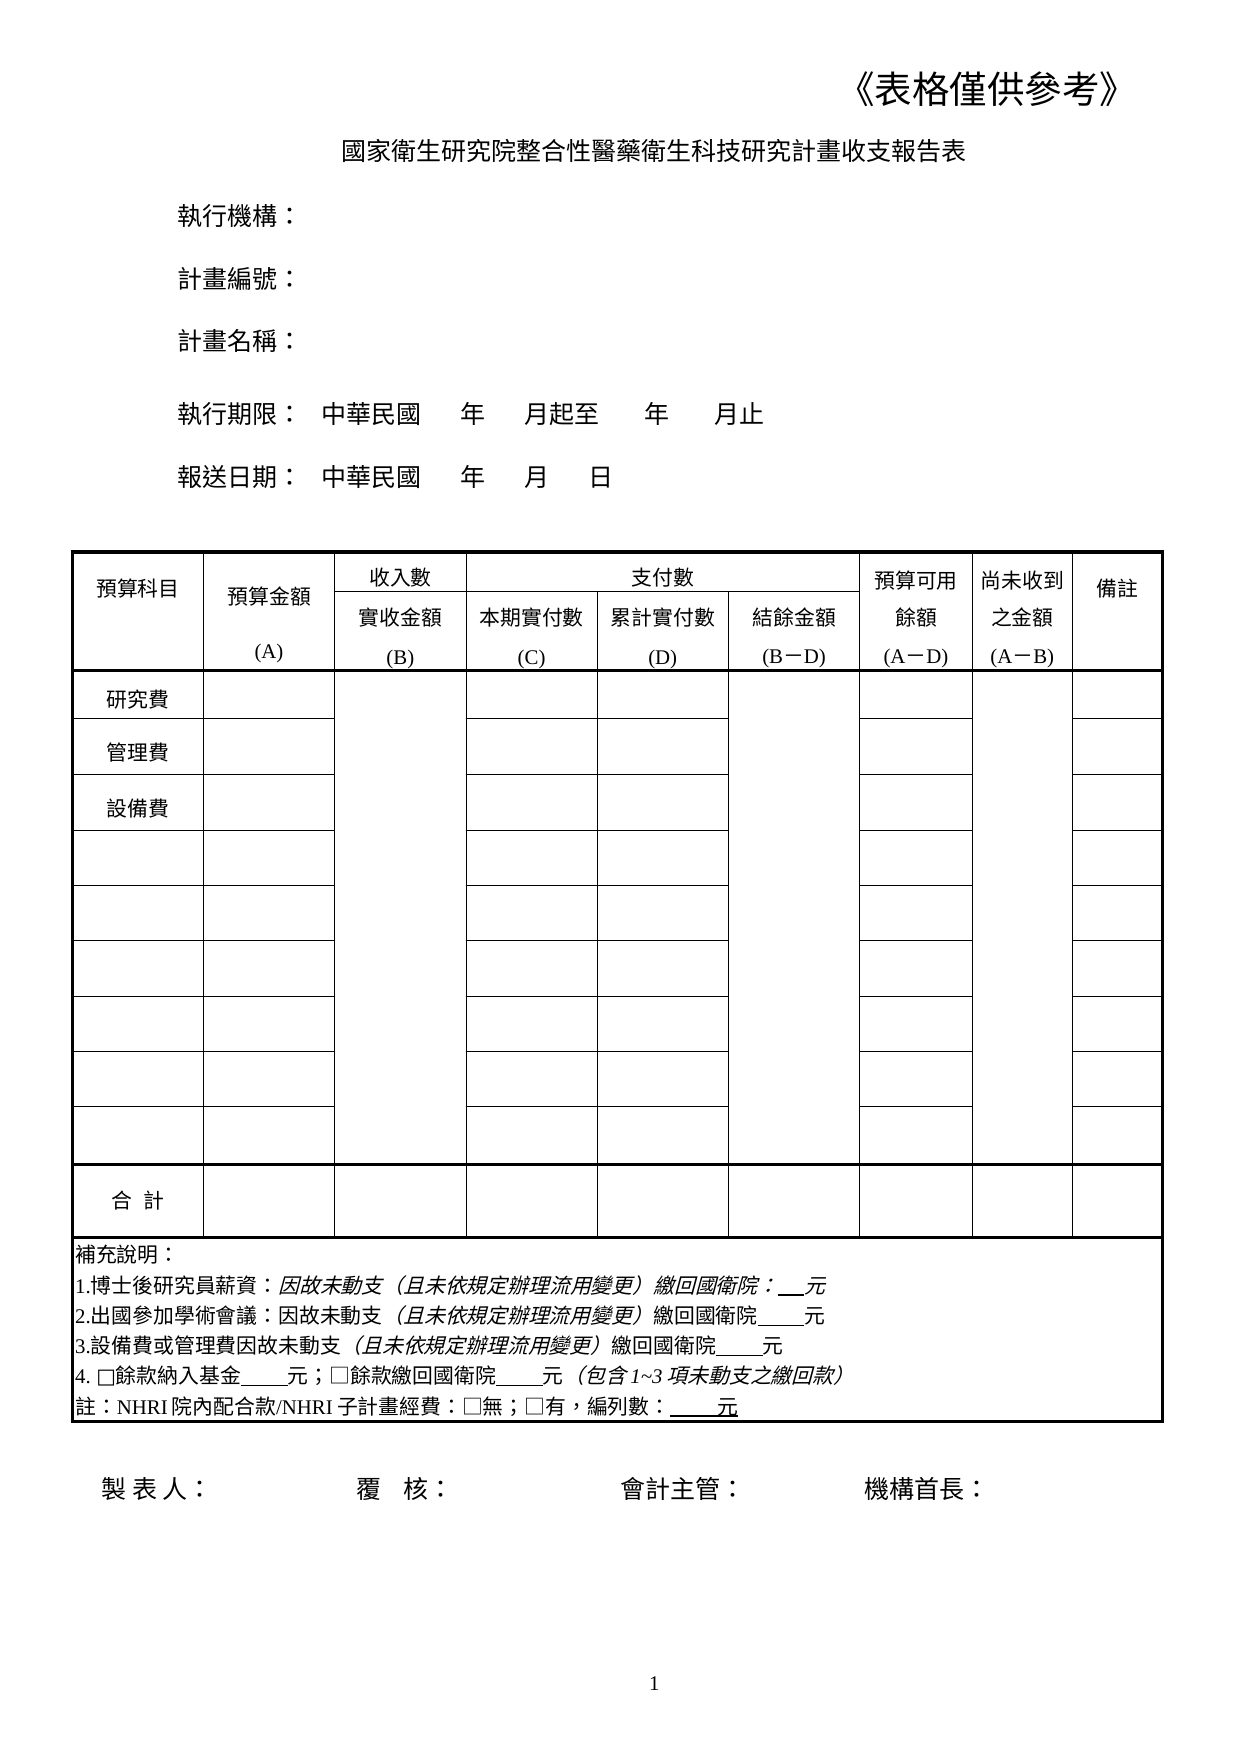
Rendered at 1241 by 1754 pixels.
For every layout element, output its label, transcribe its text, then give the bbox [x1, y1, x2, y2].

table_cell [204, 997, 334, 1051]
table_header [231, 1469, 353, 1506]
table_cell [467, 831, 597, 885]
table_cell [467, 1107, 597, 1162]
table_cell [860, 719, 972, 774]
table_cell [860, 997, 972, 1051]
table_cell 報送日期： [175, 443, 318, 505]
table_cell 計畫編號： [175, 255, 318, 317]
table_cell [335, 1166, 466, 1236]
table_cell [860, 941, 972, 996]
table_cell [598, 719, 728, 774]
table_cell [319, 255, 1048, 317]
table_cell [860, 831, 972, 885]
table_header 製 表 人： [99, 1469, 231, 1506]
table_cell [74, 831, 203, 885]
table_cell [467, 941, 597, 996]
table_header 預算可用 餘額 (A－D) [860, 554, 972, 669]
table_header [767, 1469, 861, 1506]
table_cell [204, 775, 334, 830]
table_cell [74, 997, 203, 1051]
table_cell [598, 672, 728, 718]
table_cell [598, 1166, 728, 1236]
table_cell [74, 1107, 203, 1162]
table_cell 中華民國 年 月起至 年 月止 [319, 380, 1048, 442]
table_cell [1073, 886, 1161, 940]
table_cell [1073, 1166, 1161, 1236]
table_cell [467, 1166, 597, 1236]
table_cell [204, 719, 334, 774]
table_header 覆 核： [354, 1469, 483, 1506]
table_cell 設備費 [74, 775, 203, 830]
table_cell [467, 775, 597, 830]
table_cell 本期實付數 (C) [467, 592, 597, 669]
table_header 預算科目 [74, 554, 203, 669]
table_cell [204, 1107, 334, 1162]
table_cell [598, 831, 728, 885]
text 國家衛生研究院整合性醫藥衛生科技研究計畫收支報告表 [186, 52, 1240, 167]
table_cell [319, 318, 1048, 380]
table_cell [598, 997, 728, 1051]
table_cell [1073, 831, 1161, 885]
table_cell 計畫名稱： [175, 318, 318, 380]
table_cell [1073, 775, 1161, 830]
table_cell [467, 997, 597, 1051]
table_header [319, 193, 1048, 255]
table_header 支付數 [467, 554, 859, 591]
table_cell 管理費 [74, 719, 203, 774]
table_header 備註 [1073, 554, 1161, 669]
table_cell [729, 1166, 859, 1236]
table_header 執行機構： [175, 193, 318, 255]
table_cell [973, 1166, 1072, 1236]
table_cell [729, 672, 859, 1162]
table_cell [204, 672, 334, 718]
table_cell [1073, 997, 1161, 1051]
table_header 機構首長： [861, 1469, 1011, 1506]
table_cell [860, 775, 972, 830]
table_cell [74, 886, 203, 940]
table_cell [598, 941, 728, 996]
table_cell [598, 886, 728, 940]
table_cell [1073, 672, 1161, 718]
table_cell [204, 831, 334, 885]
table_cell [204, 886, 334, 940]
table_cell [204, 941, 334, 996]
table_cell 結餘金額 (B－D) [729, 592, 859, 669]
table_cell [204, 1166, 334, 1236]
table_cell 補充說明： 1.博士後研究員薪資：因故未動支（且未依規定辦理流用變更）繳回國衛院： 元 2.出國參加學術會議：因故未動支（且未依規定辦理流用變更）繳回國衛院 元 3.設備費或管理費因故未動支（且未依規定辦理流用變更）繳回國衛院 元 4. □餘款納入基金 元；□餘款繳回國衛院 元（包含1~3項未動支之繳回款） 註：NHRI院內配合款/NHRI子計畫經費：□無；□有，編列數： 元 [74, 1239, 1161, 1420]
table_cell [74, 941, 203, 996]
table_cell [598, 1107, 728, 1162]
table_cell 執行期限： [175, 380, 318, 442]
table_cell [1073, 1052, 1161, 1106]
table_cell 中華民國 年 月 日 [319, 443, 1048, 505]
table_cell [973, 672, 1072, 1162]
table_cell [860, 672, 972, 718]
table_cell [860, 1166, 972, 1236]
text 《表格僅供參考》 [749, 59, 1225, 114]
table_cell [74, 1052, 203, 1106]
table_cell [860, 1107, 972, 1162]
table_cell [467, 719, 597, 774]
table_cell [1073, 941, 1161, 996]
table_cell [598, 1052, 728, 1106]
table_cell [598, 775, 728, 830]
table_cell [1073, 719, 1161, 774]
table_cell [204, 1052, 334, 1106]
table_cell [467, 672, 597, 718]
table_cell [467, 1052, 597, 1106]
table_header [484, 1469, 617, 1506]
table_cell [860, 886, 972, 940]
table_cell [467, 886, 597, 940]
table_header [1011, 1469, 1123, 1506]
table_cell 合 計 [74, 1166, 203, 1236]
table_header 預算金額 (A) [204, 554, 334, 669]
table_cell [1073, 1107, 1161, 1162]
table_header 會計主管： [617, 1469, 767, 1506]
table_cell 研究費 [74, 672, 203, 718]
table_cell 累計實付數 (D) [598, 592, 728, 669]
table_cell 實收金額 (B) [335, 592, 466, 669]
table_header 收入數 [335, 554, 466, 591]
table_cell [860, 1052, 972, 1106]
table_header 尚未收到之金額 (A－B) [973, 554, 1072, 669]
table_cell [335, 672, 466, 1162]
